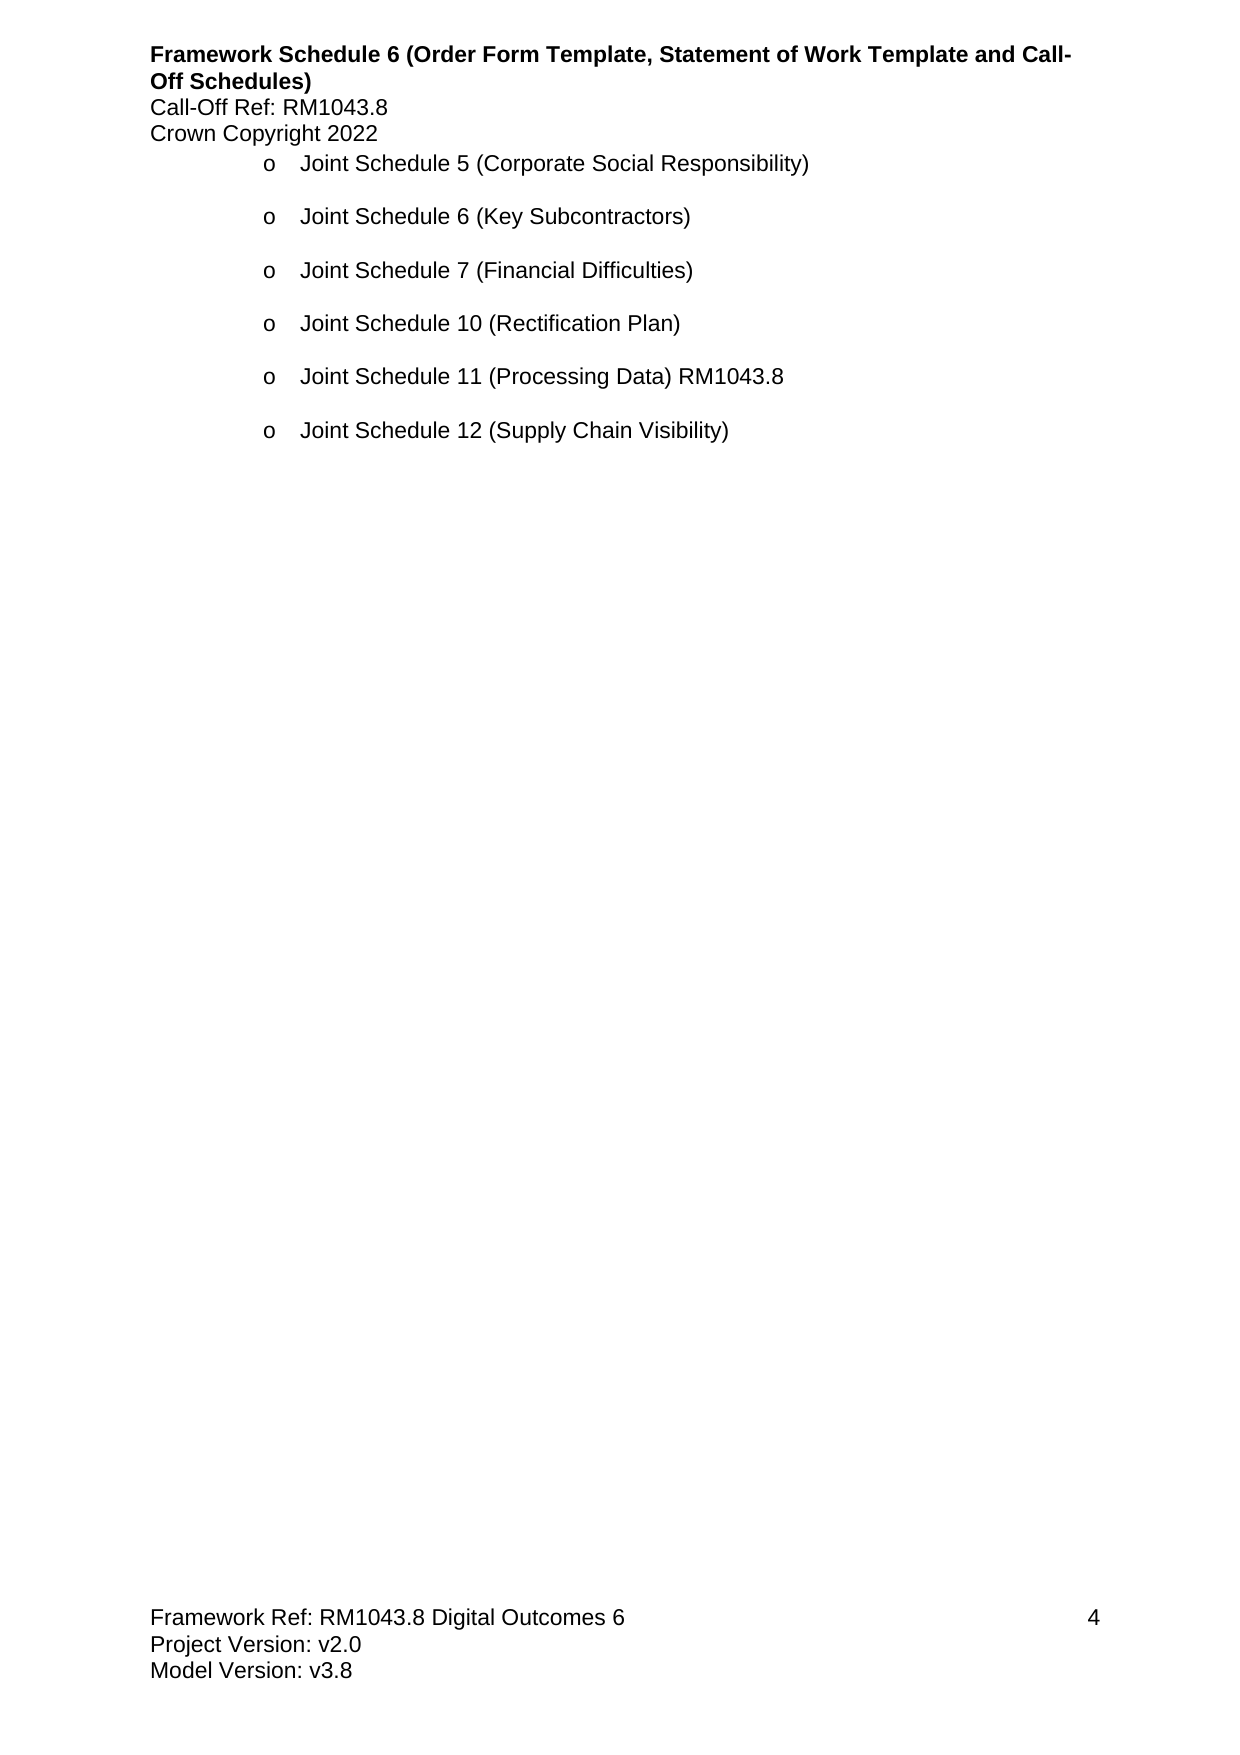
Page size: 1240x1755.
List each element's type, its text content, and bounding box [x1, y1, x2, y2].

list Joint Schedule 11 (Processing Data) RM1043.8 [262, 363, 1089, 392]
list Joint Schedule 7 (Financial Difficulties) [262, 257, 1089, 285]
list Joint Schedule 12 (Supply Chain Visibility) [262, 417, 1089, 445]
list Joint Schedule 10 (Rectification Plan) [262, 310, 1089, 338]
list Joint Schedule 5 (Corporate Social Responsibility) [262, 150, 1089, 178]
list Joint Schedule 6 (Key Subcontractors) [262, 203, 1089, 232]
